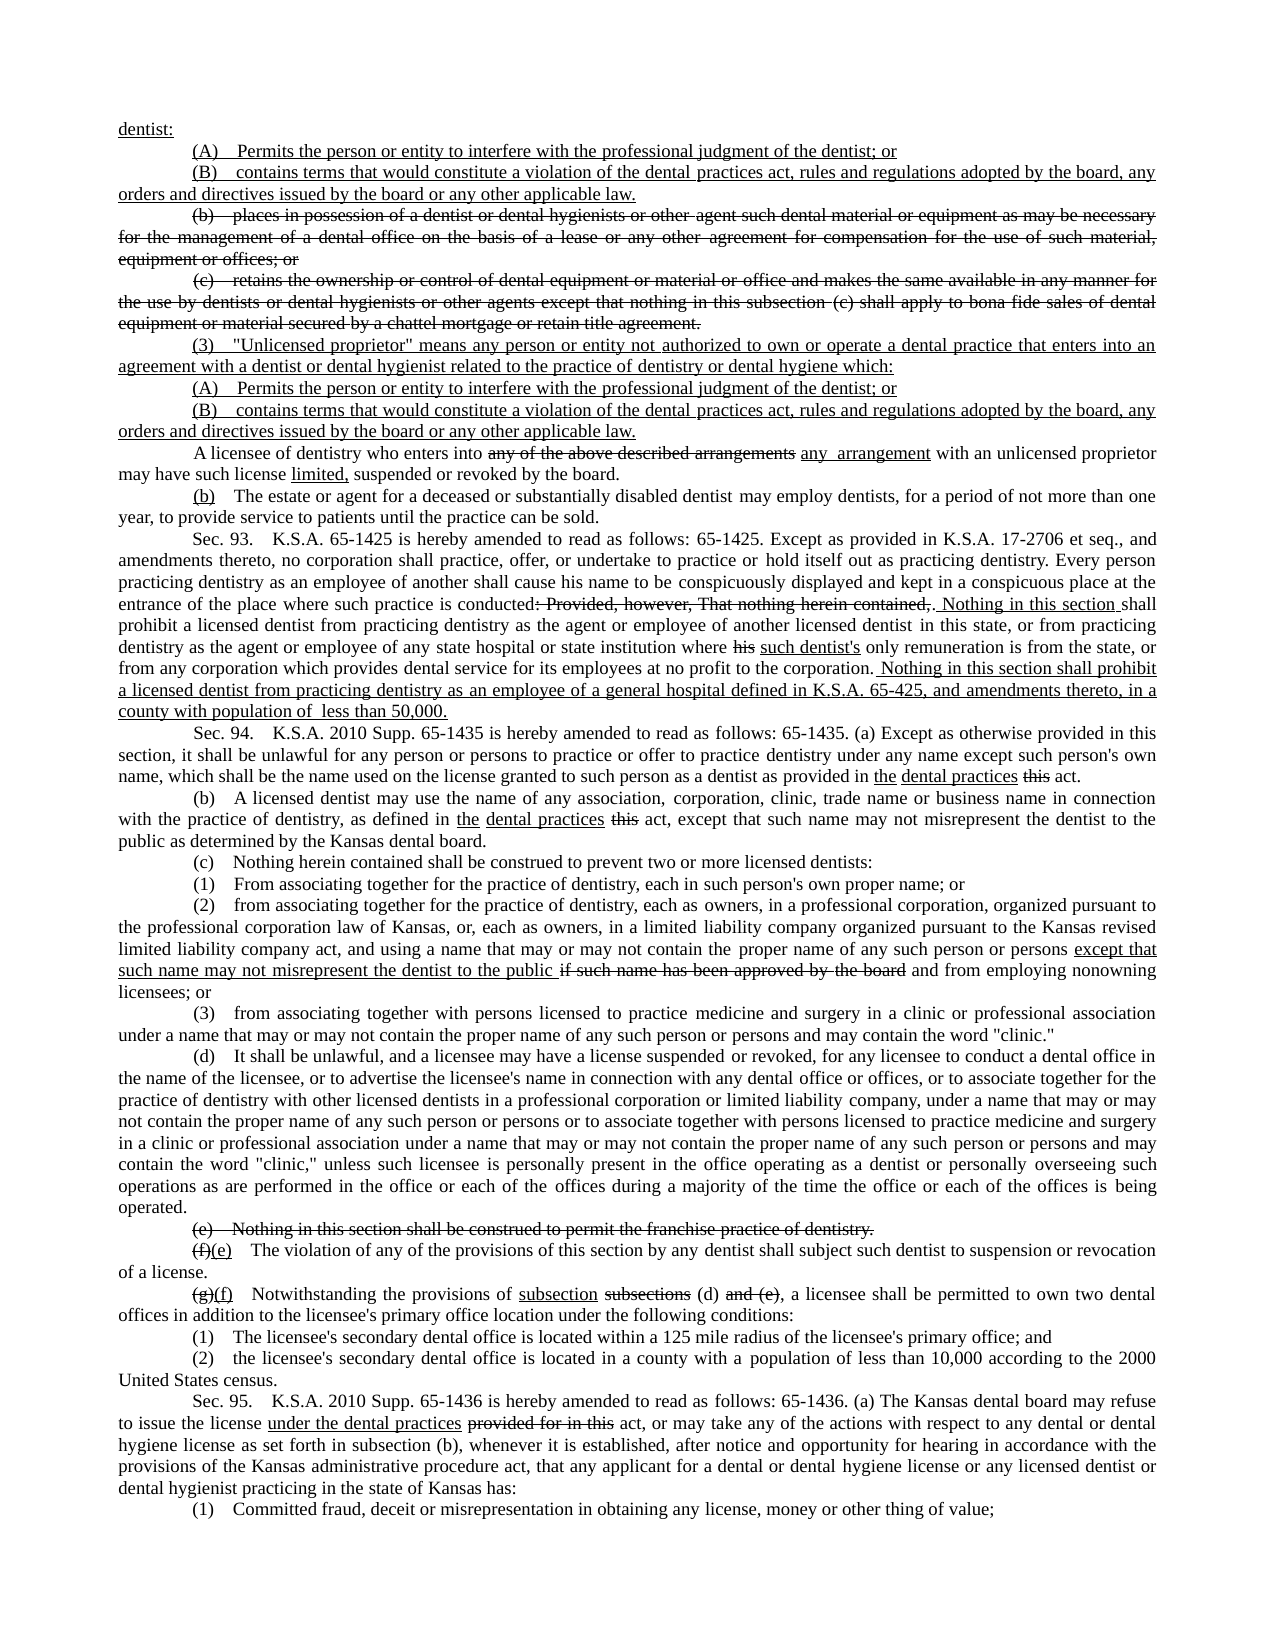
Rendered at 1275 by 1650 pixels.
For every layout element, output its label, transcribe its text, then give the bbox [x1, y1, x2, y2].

text A licensee of dentistry who enters into any of the above described arrangements any arrangement with an unlicensed proprietor may have such license limited, suspended or revoked by the board. [118, 442, 1157, 485]
text (A) Permits the person or entity to interfere with the professional judgment of the dentist; or [118, 140, 1157, 161]
text dentist: [118, 118, 1157, 140]
text Sec. 93. K.S.A. 65-1425 is hereby amended to read as follows: 65-1425. Except as provided in K.S.A. 17-2706 et seq., and amendments thereto, no corporation shall practice, offer, or undertake to practice or hold itself out as practicing dentistry. Every person practicing dentistry as an employee of another shall cause his name to be conspicuously displayed and kept in a conspicuous place at the entrance of the place where such practice is conducted: Provided, however, That nothing herein contained,. Nothing in this section shall prohibit a licensed dentist from practicing dentistry as the agent or employee of another licensed dentist in this state, or from practicing dentistry as the agent or employee of any state hospital or state institution where his such dentist's only remuneration is from the state, or from any corporation which provides dental service for its employees at no profit to the corporation. Nothing in this section shall prohibit a licensed dentist from practicing dentistry as an employee of a general hospital defined in K.S.A. 65-425, and amendments thereto, in a [118, 528, 1157, 697]
text Sec. 95. K.S.A. 2010 Supp. 65-1436 is hereby amended to read as follows: 65-1436. (a) The Kansas dental board may refuse to issue the license under the dental practices provided for in this act, or may take any of the actions with respect to any dental or dental hygiene license as set forth in subsection (b), whenever it is established, after notice and opportunity for hearing in accordance with the provisions of the Kansas administrative procedure act, that any applicant for a dental or dental hygiene license or any licensed dentist or dental hygienist practicing in the state of Kansas has: [118, 1390, 1157, 1498]
text (e) Nothing in this section shall be construed to permit the franchise practice of dentistry. [118, 1218, 1157, 1239]
text (f)(e) The violation of any of the provisions of this section by any dentist shall subject such dentist to suspension or revocation of a license. [118, 1239, 1157, 1282]
text (c) retains the ownership or control of dental equipment or material or office and makes the same available in any manner for the use by dentists or dental hygienists or other agents except that nothing in this subsection (c) shall apply to bona fide sales of dental equipment or material secured by a chattel mortgage or retain title agreement. [118, 269, 1157, 334]
text (2) from associating together for the practice of dentistry, each as owners, in a professional corporation, organized pursuant to the professional corporation law of Kansas, or, each as owners, in a limited liability company organized pursuant to the Kansas revised limited liability company act, and using a name that may or may not contain the proper name of any such person or persons except that such name may not misrepresent the dentist to the public if such name has been approved by the board and from employing nonowning licensees; or [118, 894, 1157, 1002]
text (B) contains terms that would constitute a violation of the dental practices act, rules and regulations adopted by the board, any orders and directives issued by the board or any other applicable law. [118, 398, 1157, 442]
text (b) places in possession of a dentist or dental hygienists or other agent such dental material or equipment as may be necessary for the management of a dental office on the basis of a lease or any other agreement for compensation for the use of such material, equipment or offices; or [118, 239, 1157, 269]
text (3) "Unlicensed proprietor" means any person or entity not authorized to own or operate a dental practice that enters into an agreement with a dentist or dental hygienist related to the practice of dentistry or dental hygiene which: [118, 334, 1157, 377]
text county with population of less than 50,000. [118, 698, 1157, 722]
text (d) It shall be unlawful, and a licensee may have a license suspended or revoked, for any licensee to conduct a dental office in the name of the licensee, or to advertise the licensee's name in connection with any dental office or offices, or to associate together for the practice of dentistry with other licensed dentists in a professional corporation or limited liability company, under a name that may or may not contain the proper name of any such person or persons or to associate together with persons licensed to practice medicine and surgery in a clinic or professional association under a name that may or may not contain the proper name of any such person or persons and may contain the word "clinic," unless such licensee is personally present in the office operating as a dentist or personally overseeing such operations as are performed in the office or each of the offices during a majority of the time the office or each of the offices is being operated. [118, 1045, 1157, 1218]
text (B) contains terms that would constitute a violation of the dental practices act, rules and regulations adopted by the board, any orders and directives issued by the board or any other applicable law. [118, 161, 1157, 204]
text (b) The estate or agent for a deceased or substantially disabled dentist may employ dentists, for a period of not more than one year, to provide service to patients until the practice can be sold. [118, 485, 1157, 528]
text (1) Committed fraud, deceit or misrepresentation in obtaining any license, money or other thing of value; [118, 1498, 1157, 1520]
text Sec. 94. K.S.A. 2010 Supp. 65-1435 is hereby amended to read as follows: 65-1435. (a) Except as otherwise provided in this section, it shall be unlawful for any person or persons to practice or offer to practice dentistry under any name except such person's own name, which shall be the name used on the license granted to such person as a dentist as provided in the dental practices this act. [118, 722, 1157, 787]
text (b) A licensed dentist may use the name of any association, corporation, clinic, trade name or business name in connection with the practice of dentistry, as defined in the dental practices this act, except that such name may not misrepresent the dentist to the public as determined by the Kansas dental board. [118, 787, 1157, 851]
text (1) From associating together for the practice of dentistry, each in such person's own proper name; or [118, 873, 1157, 894]
text (3) from associating together with persons licensed to practice medicine and surgery in a clinic or professional association under a name that may or may not contain the proper name of any such person or persons and may contain the word "clinic." [118, 1002, 1157, 1045]
text (g)(f) Notwithstanding the provisions of subsection subsections (d) and (e), a licensee shall be permitted to own two dental offices in addition to the licensee's primary office location under the following conditions: [118, 1282, 1157, 1326]
text (b) places in possession of a dentist or dental hygienists or other agent such dental material or equipment as may be necessary for the management of a dental office on the basis of a lease or any other agreement for compensation for the use of such material, equipment or offices; or [118, 204, 1157, 238]
text (c) Nothing herein contained shall be construed to prevent two or more licensed dentists: [118, 851, 1157, 873]
text (1) The licensee's secondary dental office is located within a 125 mile radius of the licensee's primary office; and [118, 1326, 1157, 1347]
text (A) Permits the person or entity to interfere with the professional judgment of the dentist; or [118, 377, 1157, 398]
text (2) the licensee's secondary dental office is located in a county with a population of less than 10,000 according to the 2000 United States census. [118, 1347, 1157, 1390]
